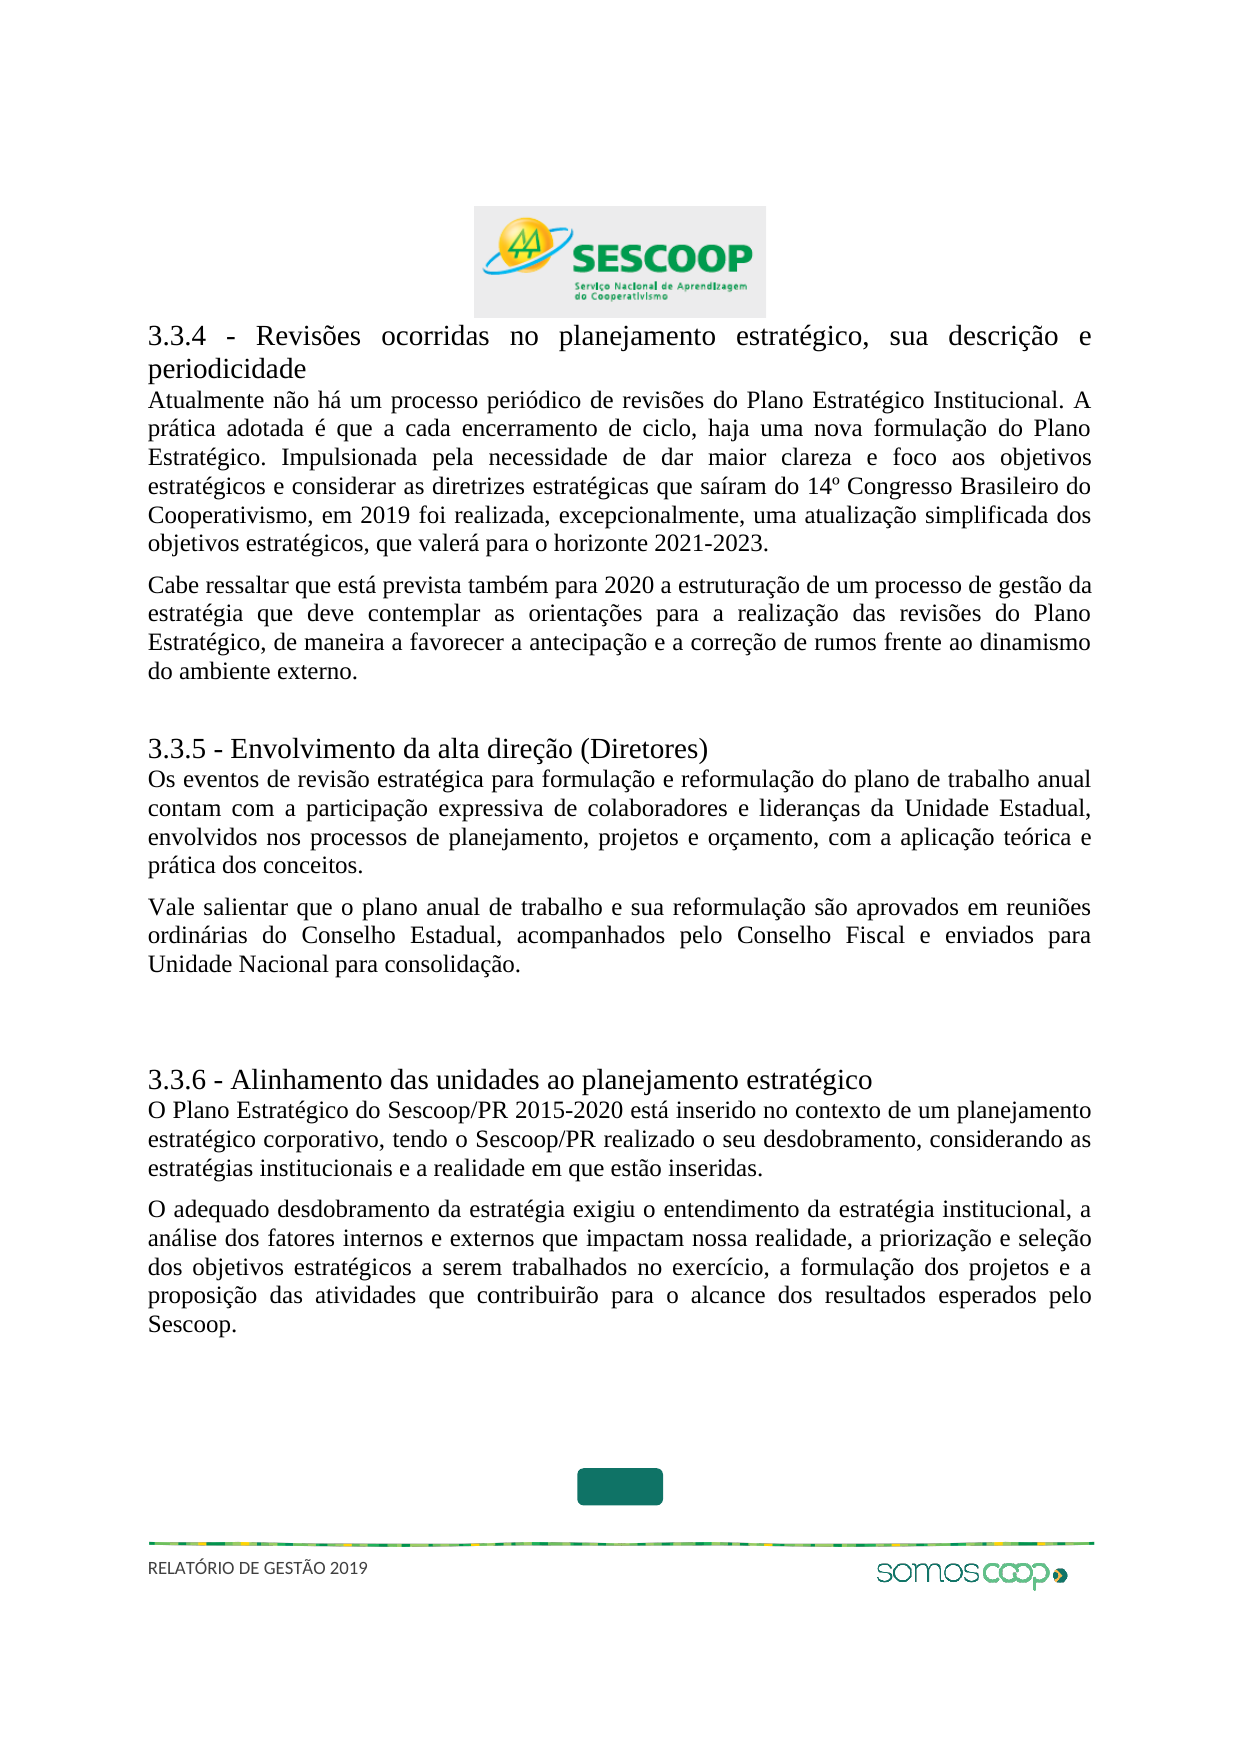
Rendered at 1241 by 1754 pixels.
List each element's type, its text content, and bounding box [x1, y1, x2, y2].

subtitle 3.3.6 - Alinhamento das unidades ao planejamento estratégico [148, 1062, 1092, 1095]
text Atualmente não há um processo periódico de revisões do Plano Estratégico Institucional. A prática adotada é que a cada encerramento de ciclo, haja uma nova formulação do Plano Estratégico. Impulsionada pela necessidade de dar maior clareza e foco aos objetivos estratégicos e considerar as diretrizes estratégicas que saíram do 14º Congresso Brasileiro do Cooperativismo, em 2019 foi realizada, excepcionalmente, uma atualização simplificada dos objetivos estratégicos, que valerá para o horizonte 2021-2023. [148, 385, 1092, 557]
text Os eventos de revisão estratégica para formulação e reformulação do plano de trabalho anual contam com a participação expressiva de colaboradores e lideranças da Unidade Estadual, envolvidos nos processos de planejamento, projetos e orçamento, com a aplicação teórica e prática dos conceitos. [148, 764, 1092, 879]
text Vale salientar que o plano anual de trabalho e sua reformulação são aprovados em reuniões ordinárias do Conselho Estadual, acompanhados pelo Conselho Fiscal e enviados para Unidade Nacional para consolidação. [148, 892, 1092, 978]
text Cabe ressaltar que está prevista também para 2020 a estruturação de um processo de gestão da estratégia que deve contemplar as orientações para a realização das revisões do Plano Estratégico, de maneira a favorecer a antecipação e a correção de rumos frente ao dinamismo do ambiente externo. [148, 570, 1092, 685]
text O adequado desdobramento da estratégia exigiu o entendimento da estratégia institucional, a análise dos fatores internos e externos que impactam nossa realidade, a priorização e seleção dos objetivos estratégicos a serem trabalhados no exercício, a formulação dos projetos e a proposição das atividades que contribuirão para o alcance dos resultados esperados pelo Sescoop. [148, 1194, 1092, 1338]
text O Plano Estratégico do Sescoop/PR 2015-2020 está inserido no contexto de um planejamento estratégico corporativo, tendo o Sescoop/PR realizado o seu desdobramento, considerando as estratégias institucionais e a realidade em que estão inseridas. [148, 1095, 1092, 1182]
subtitle 3.3.4 - Revisões ocorridas no planejamento estratégico, sua descrição e periodicidade [148, 318, 1092, 385]
subtitle 3.3.5 - Envolvimento da alta direção (Diretores) [148, 731, 1092, 764]
